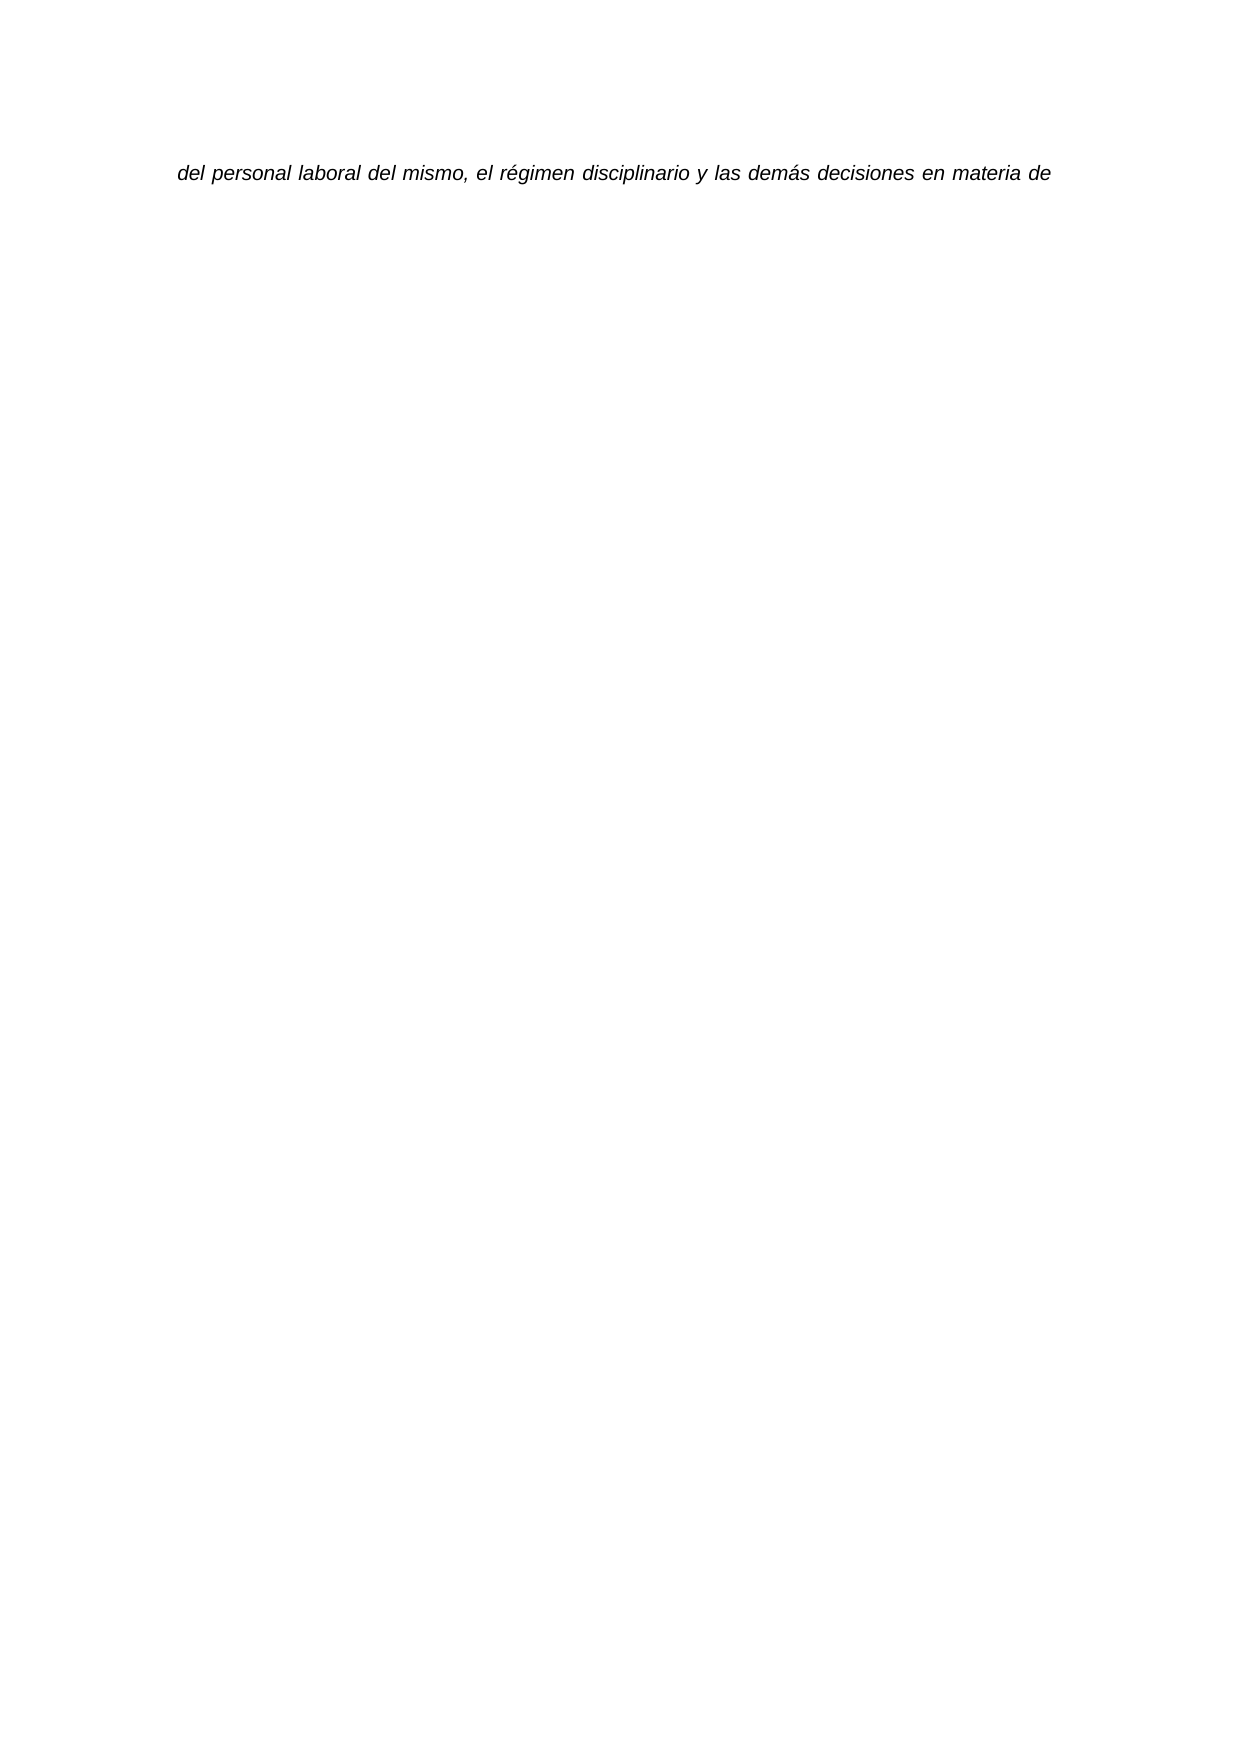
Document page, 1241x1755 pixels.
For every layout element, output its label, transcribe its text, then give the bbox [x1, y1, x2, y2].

list del personal laboral del mismo, el régimen disciplinario y las demás decisiones en materia de [157, 161, 1064, 185]
